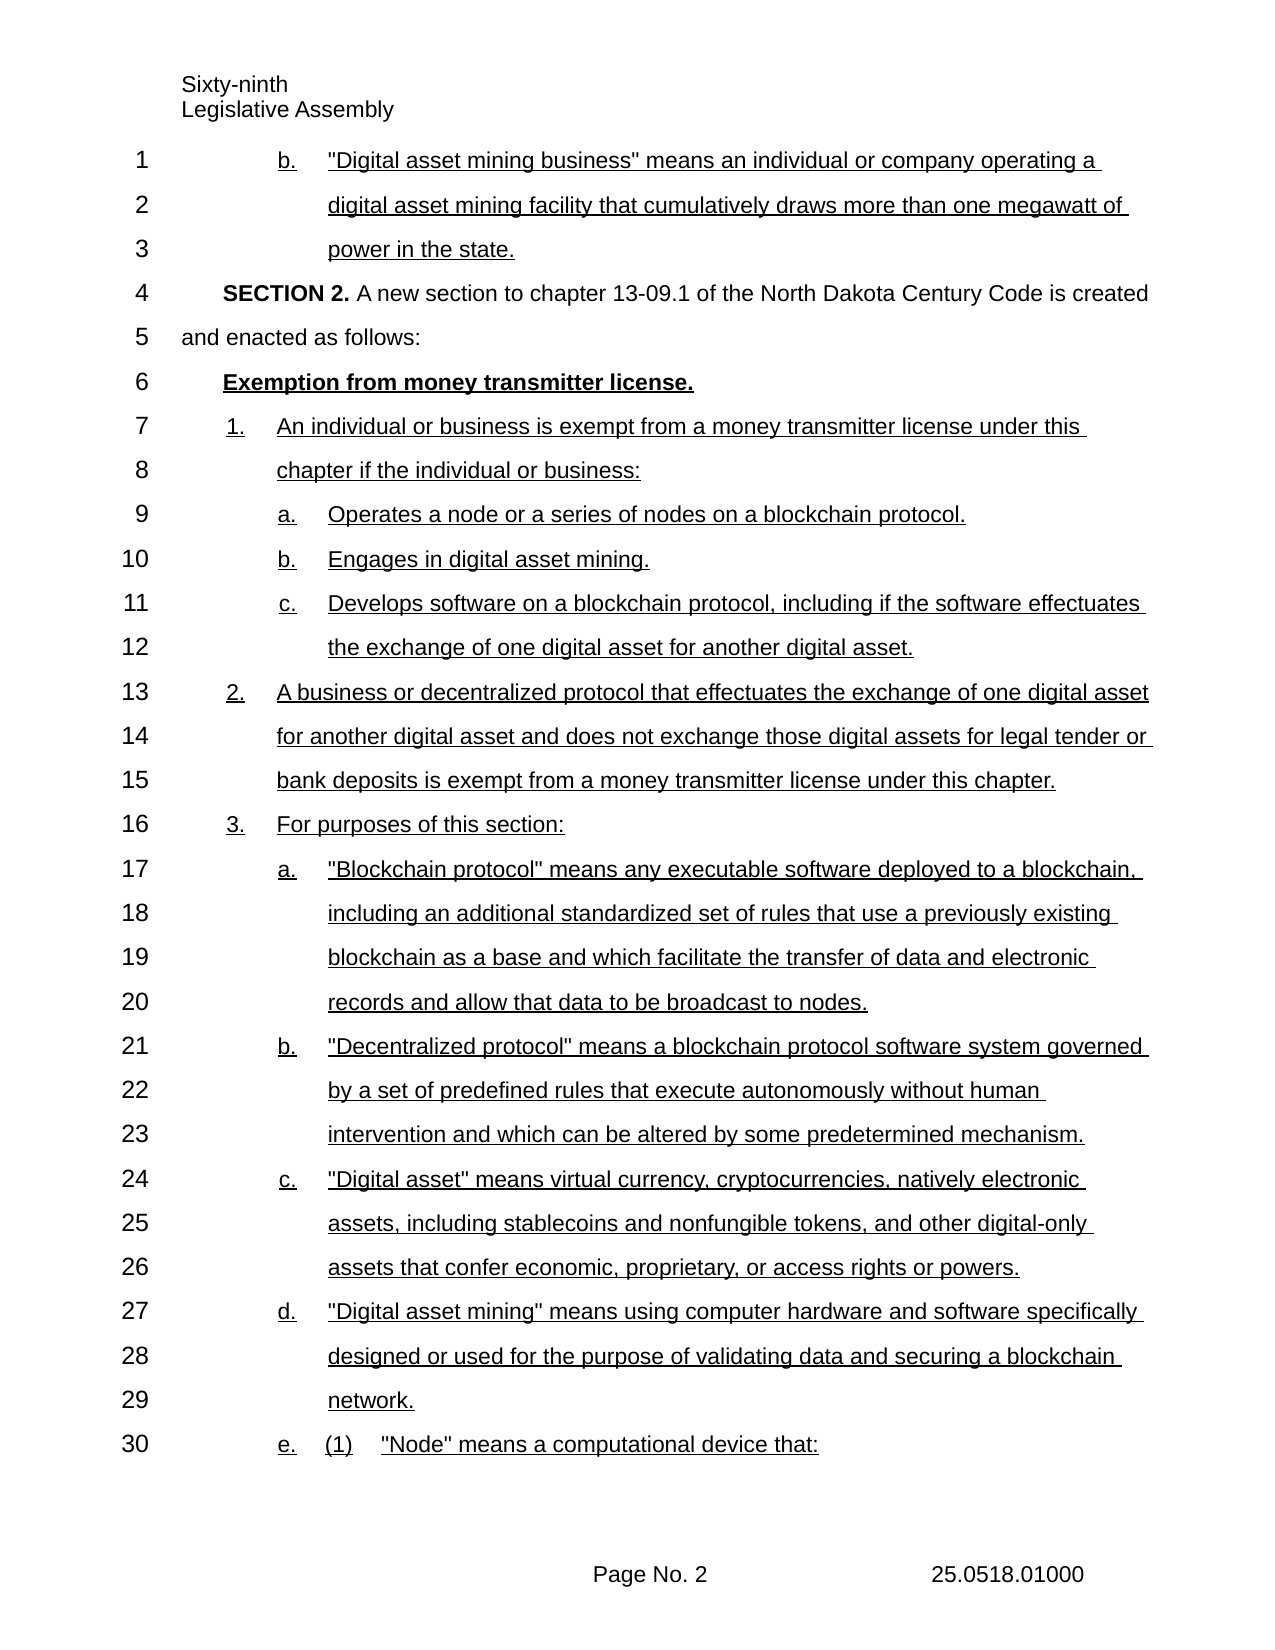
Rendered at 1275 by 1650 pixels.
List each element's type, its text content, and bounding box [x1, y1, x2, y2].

text b. "Digital asset mining business" means an individual or company operating a digital asset mining facility that cumulatively draws more than one megawatt of power in the state. [181, 133, 1154, 266]
text e. (1) "Node" means a computational device that: [181, 1417, 1154, 1461]
text a. "Blockchain protocol" means any executable software deployed to a blockchain, including an additional standardized set of rules that use a previously existing blockchain as a base and which facilitate the transfer of data and electronic records and allow that data to be broadcast to nodes. [181, 842, 1154, 1019]
text c. Develops software on a blockchain protocol, including if the software effectuates the exchange of one digital asset for another digital asset. [181, 576, 1154, 664]
text SECTION 2. A new section to chapter 13‑09.1 of the North Dakota Century Code is created and enacted as follows: [181, 266, 1154, 355]
text b. Engages in digital asset mining. [181, 532, 1154, 576]
text 1. An individual or business is exempt from a money transmitter license under this chapter if the individual or business: [181, 399, 1154, 487]
text a. Operates a node or a series of nodes on a blockchain protocol. [181, 487, 1154, 532]
text b. "Decentralized protocol" means a blockchain protocol software system governed by a set of predefined rules that execute autonomously without human intervention and which can be altered by some predetermined mechanism. [181, 1019, 1154, 1152]
text 3. For purposes of this section: [181, 797, 1154, 842]
text c. "Digital asset" means virtual currency, cryptocurrencies, natively electronic assets, including stablecoins and nonfungible tokens, and other digital-only assets that confer economic, proprietary, or access rights or powers. [181, 1152, 1154, 1284]
subtitle Exemption from money transmitter license. [181, 355, 1154, 399]
text d. "Digital asset mining" means using computer hardware and software specifically designed or used for the purpose of validating data and securing a blockchain network. [181, 1284, 1154, 1417]
text 2. A business or decentralized protocol that effectuates the exchange of one digital asset for another digital asset and does not exchange those digital assets for legal tender or bank deposits is exempt from a money transmitter license under this chapter. [181, 664, 1154, 797]
